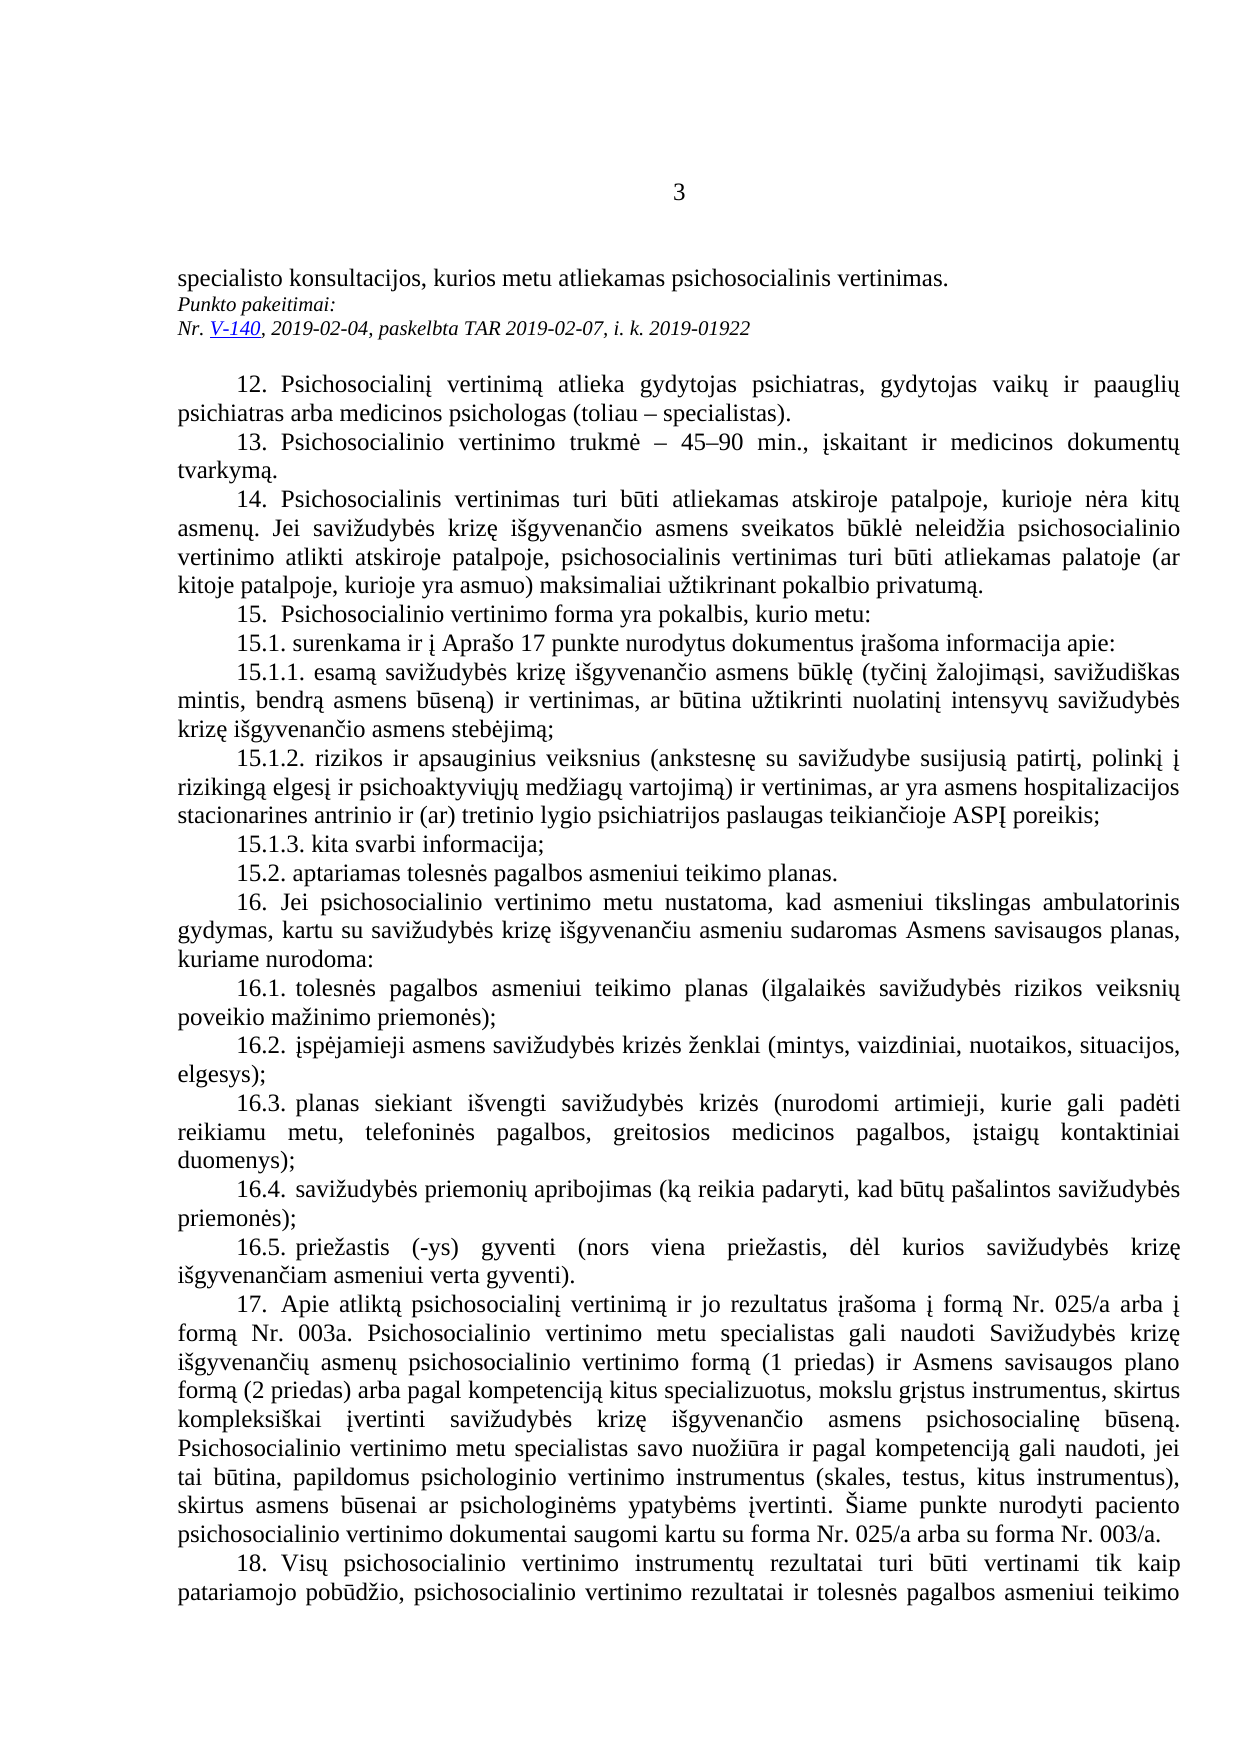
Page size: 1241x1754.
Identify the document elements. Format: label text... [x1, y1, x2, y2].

text 15.1. surenkama ir į Aprašo 17 punkte nurodytus dokumentus įrašoma informacija apie: [236, 628, 1181, 657]
text 16. Jei psichosocialinio vertinimo metu nustatoma, kad asmeniui tikslingas ambulatorinis gydymas, kartu su savižudybės krizę išgyvenančiu asmeniu sudaromas Asmens savisaugos planas, kuriame nurodoma: [177, 887, 1181, 973]
text 16.3. planas siekiant išvengti savižudybės krizės (nurodomi artimieji, kurie gali padėti reikiamu metu, telefoninės pagalbos, greitosios medicinos pagalbos, įstaigų kontaktiniai duomenys); [177, 1088, 1181, 1174]
text 15. Psichosocialinio vertinimo forma yra pokalbis, kurio metu: [177, 599, 1181, 628]
text 15.1.1. esamą savižudybės krizę išgyvenančio asmens būklę (tyčinį žalojimąsi, savižudiškas mintis, bendrą asmens būseną) ir vertinimas, ar būtina užtikrinti nuolatinį intensyvų savižudybės krizę išgyvenančio asmens stebėjimą; [177, 657, 1181, 743]
text 13. Psichosocialinio vertinimo trukmė – 45–90 min., įskaitant ir medicinos dokumentų tvarkymą. [177, 427, 1181, 484]
text 17. Apie atliktą psichosocialinį vertinimą ir jo rezultatus įrašoma į formą Nr. 025/a arba į formą Nr. 003a. Psichosocialinio vertinimo metu specialistas gali naudoti Savižudybės krizę išgyvenančių asmenų psichosocialinio vertinimo formą (1 priedas) ir Asmens savisaugos plano formą (2 priedas) arba pagal kompetenciją kitus specializuotus, mokslu grįstus instrumentus, skirtus kompleksiškai įvertinti savižudybės krizę išgyvenančio asmens psichosocialinę būseną. Psichosocialinio vertinimo metu specialistas savo nuožiūra ir pagal kompetenciją gali naudoti, jei tai būtina, papildomus psichologinio vertinimo instrumentus (skales, testus, kitus instrumentus), skirtus asmens būsenai ar psichologinėms ypatybėms įvertinti. Šiame punkte nurodyti paciento psichosocialinio vertinimo dokumentai saugomi kartu su forma Nr. 025/a arba su forma Nr. 003/a. [177, 1289, 1181, 1548]
text Punkto pakeitimai: [177, 292, 1181, 316]
text 14. Psichosocialinis vertinimas turi būti atliekamas atskiroje patalpoje, kurioje nėra kitų asmenų. Jei savižudybės krizę išgyvenančio asmens sveikatos būklė neleidžia psichosocialinio vertinimo atlikti atskiroje patalpoje, psichosocialinis vertinimas turi būti atliekamas palatoje (ar kitoje patalpoje, kurioje yra asmuo) maksimaliai užtikrinant pokalbio privatumą. [177, 484, 1181, 599]
text Nr. V-140, 2019-02-04, paskelbta TAR 2019-02-07, i. k. 2019-01922 [177, 316, 1181, 340]
text 16.4. savižudybės priemonių apribojimas (ką reikia padaryti, kad būtų pašalintos savižudybės priemonės); [177, 1174, 1181, 1232]
text 15.1.2. rizikos ir apsauginius veiksnius (ankstesnę su savižudybe susijusią patirtį, polinkį į rizikingą elgesį ir psichoaktyviųjų medžiagų vartojimą) ir vertinimas, ar yra asmens hospitalizacijos stacionarines antrinio ir (ar) tretinio lygio psichiatrijos paslaugas teikiančioje ASPĮ poreikis; [177, 743, 1181, 829]
text 18. Visų psichosocialinio vertinimo instrumentų rezultatai turi būti vertinami tik kaip patariamojo pobūdžio, psichosocialinio vertinimo rezultatai ir tolesnės pagalbos asmeniui teikimo [177, 1548, 1181, 1605]
text 16.5. priežastis (-ys) gyventi (nors viena priežastis, dėl kurios savižudybės krizę išgyvenančiam asmeniui verta gyventi). [177, 1232, 1181, 1289]
text 16.1. tolesnės pagalbos asmeniui teikimo planas (ilgalaikės savižudybės rizikos veiksnių poveikio mažinimo priemonės); [177, 973, 1181, 1030]
text 15.1.3. kita svarbi informacija; [177, 829, 1181, 858]
text 16.2. įspėjamieji asmens savižudybės krizės ženklai (mintys, vaizdiniai, nuotaikos, situacijos, elgesys); [177, 1030, 1181, 1088]
text 12. Psichosocialinį vertinimą atlieka gydytojas psichiatras, gydytojas vaikų ir paauglių psichiatras arba medicinos psichologas (toliau – specialistas). [177, 369, 1181, 427]
text 15.2. aptariamas tolesnės pagalbos asmeniui teikimo planas. [236, 858, 1181, 887]
text specialisto konsultacijos, kurios metu atliekamas psichosocialinis vertinimas. [177, 263, 1181, 292]
